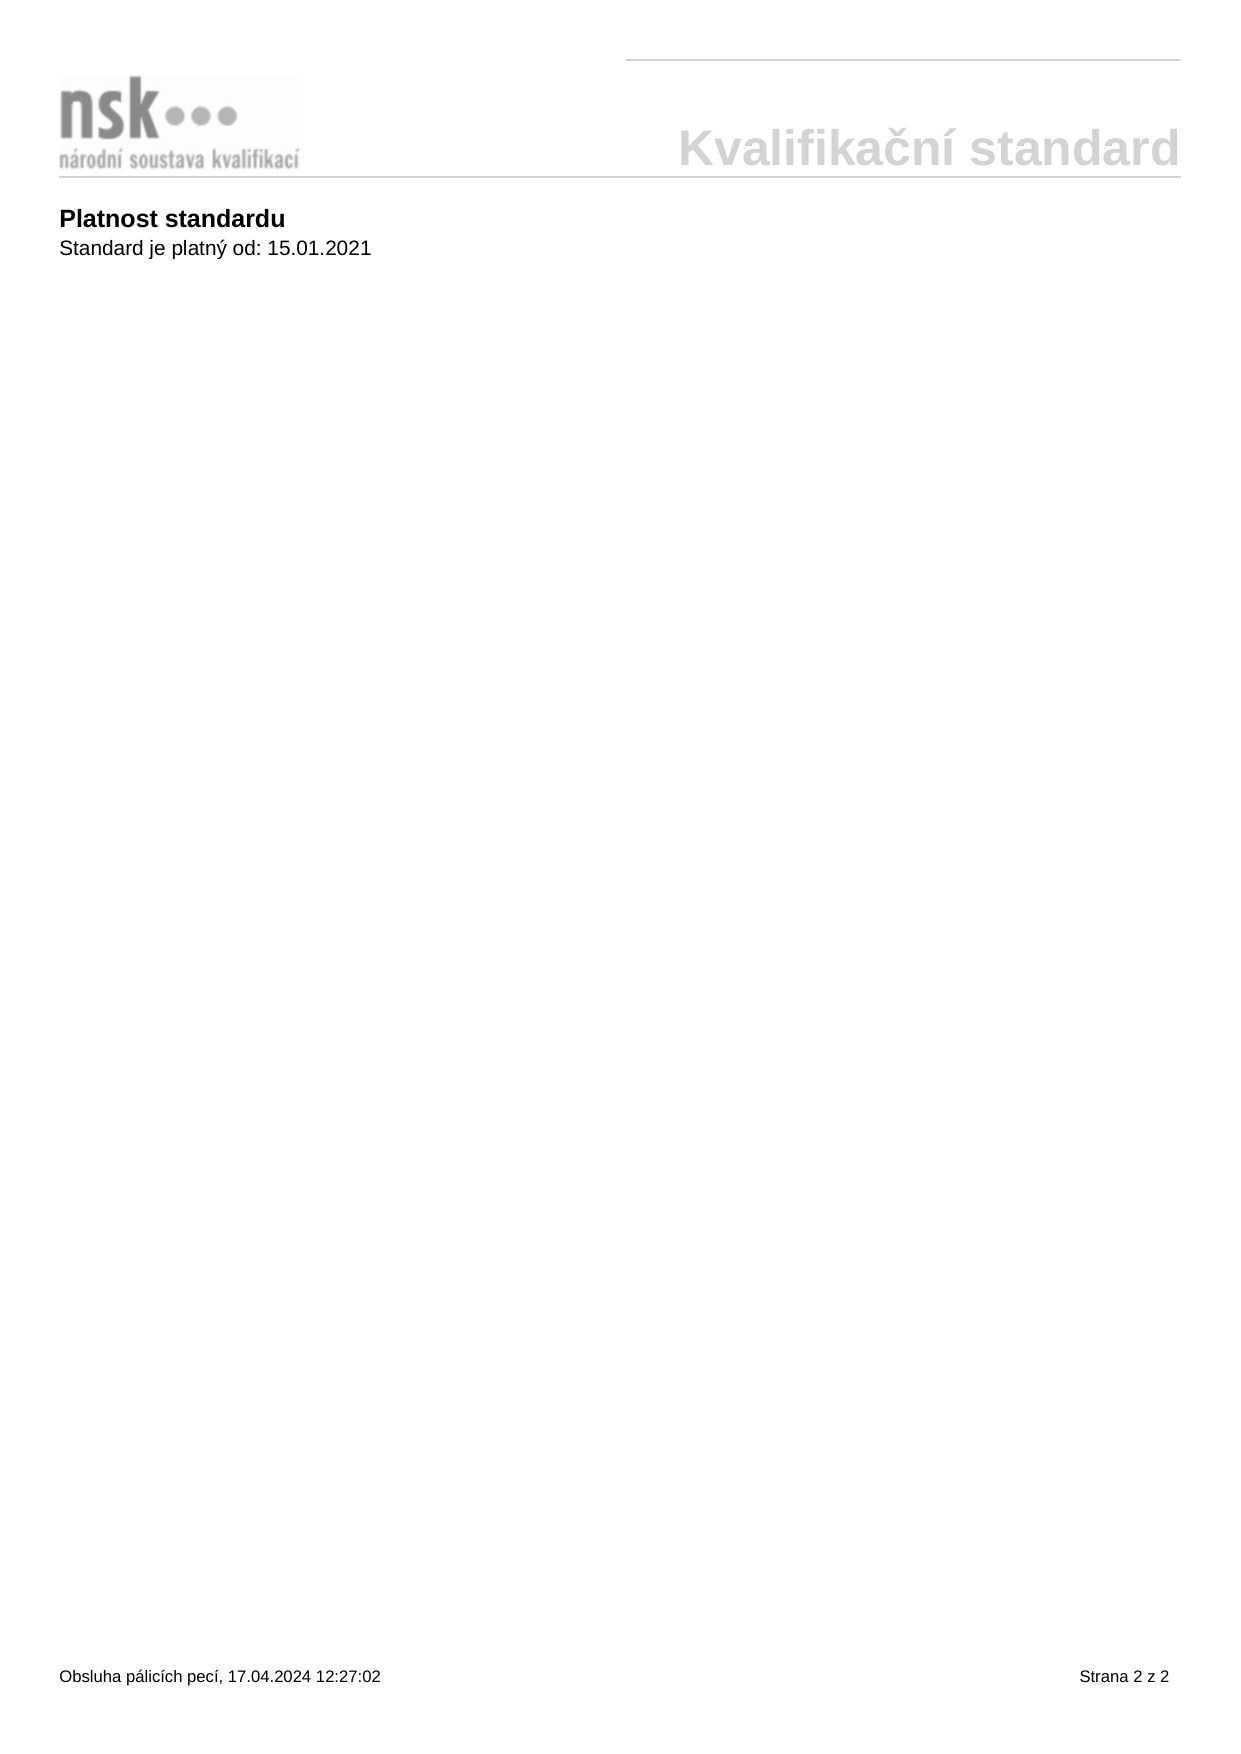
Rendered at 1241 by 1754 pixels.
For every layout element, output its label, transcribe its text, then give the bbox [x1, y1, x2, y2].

table_cell [484, 171, 620, 176]
table_cell [1169, 859, 1181, 1159]
table_cell [484, 194, 620, 200]
table_cell [1093, 194, 1169, 200]
table_cell [484, 1409, 620, 1658]
table_cell [484, 859, 620, 1159]
table_cell [862, 1409, 1093, 1658]
table_cell [626, 259, 862, 559]
table_cell [626, 559, 862, 859]
table_cell [1169, 1159, 1181, 1409]
table_cell [59, 194, 483, 200]
table_cell [620, 859, 626, 1159]
table_cell [1169, 1409, 1181, 1658]
table_cell Standard je platný od: 15.01.2021 [59, 236, 1181, 259]
table_cell [59, 171, 483, 176]
table_cell [626, 859, 862, 1159]
table_cell [484, 1159, 620, 1409]
table_cell [862, 259, 1093, 559]
table_cell [59, 259, 483, 559]
table_cell [621, 59, 626, 170]
table_cell [59, 859, 483, 1159]
table_cell [620, 1159, 626, 1409]
table_cell Platnost standardu [59, 200, 1181, 236]
table_cell Strana 2 z 2 [862, 1658, 1169, 1694]
table_cell [1093, 1409, 1169, 1658]
table_cell [1093, 1159, 1169, 1409]
table_cell Kvalifikační standard [626, 61, 1181, 176]
picture [58, 59, 621, 171]
table_cell [59, 559, 483, 859]
table_cell [626, 1409, 862, 1658]
table_cell [484, 559, 620, 859]
table_cell [626, 194, 862, 200]
table_cell [1093, 859, 1169, 1159]
table_cell Obsluha pálicích pecí, 17.04.2024 12:27:02 [59, 1658, 862, 1694]
table_cell [1169, 194, 1181, 200]
table_cell [59, 178, 1181, 194]
table_cell [484, 259, 620, 559]
table_cell [1169, 1658, 1181, 1694]
table_cell [1093, 559, 1169, 859]
table_cell [862, 194, 1093, 200]
table_cell [59, 1159, 483, 1409]
table_cell [862, 559, 1093, 859]
table_cell [620, 259, 626, 559]
table_cell [626, 1159, 862, 1409]
table_cell [620, 1409, 626, 1658]
table_cell [862, 1159, 1093, 1409]
table_cell [620, 559, 626, 859]
table_cell [1169, 559, 1181, 859]
table_cell [862, 859, 1093, 1159]
table_cell [59, 1409, 483, 1658]
table_cell [1169, 259, 1181, 559]
table_cell [1093, 259, 1169, 559]
